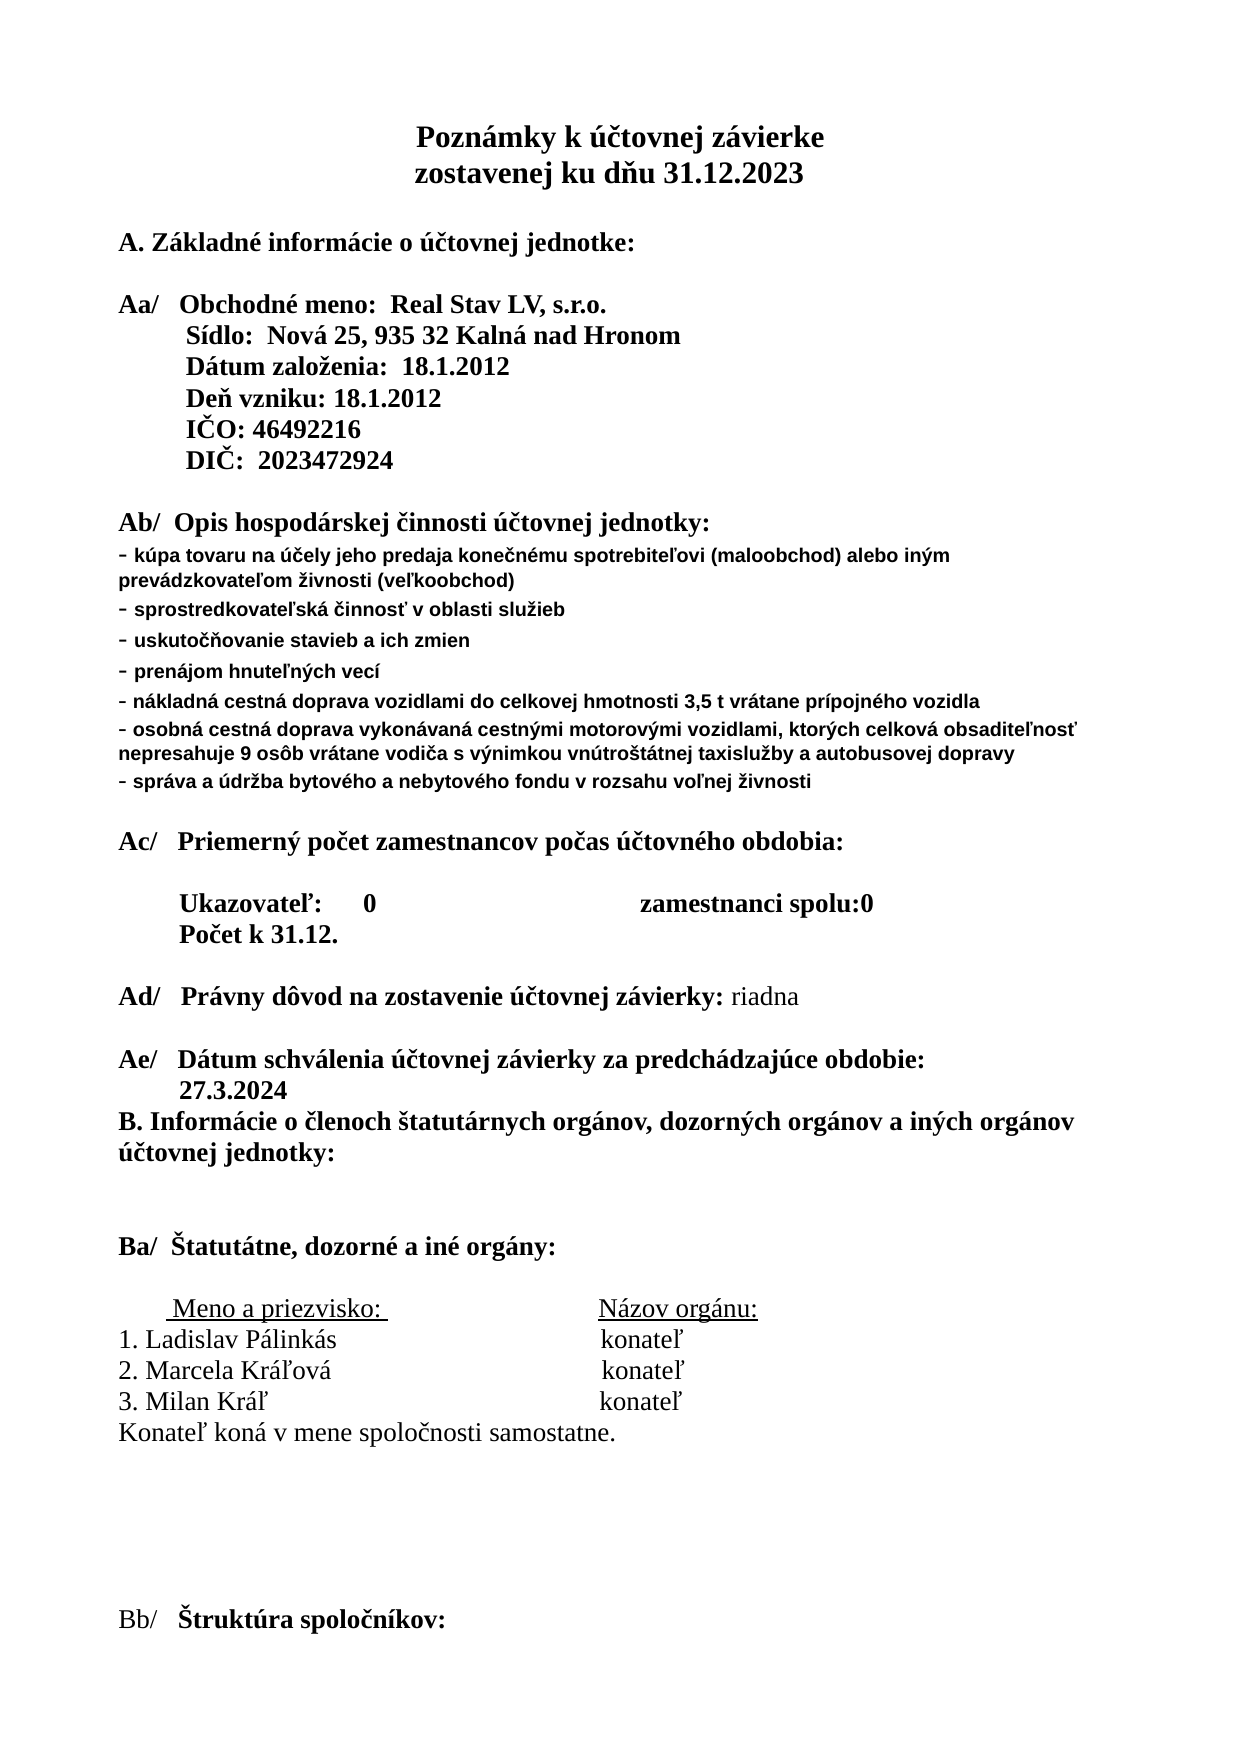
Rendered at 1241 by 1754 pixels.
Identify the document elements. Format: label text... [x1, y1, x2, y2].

text 2. Marcela Kráľová konateľ [118, 1354, 1122, 1385]
text 27.3.2024 [118, 1074, 1122, 1105]
text Ad/ Právny dôvod na zostavenie účtovnej závierky: riadna [118, 981, 1122, 1012]
text Aa/ Obchodné meno: Real Stav LV, s.r.o. [118, 288, 1122, 319]
text Meno a priezvisko: Názov orgánu: [118, 1292, 1122, 1323]
text - kúpa tovaru na účely jeho predaja konečnému spotrebiteľovi (maloobchod) alebo iným prevádzkovateľom živnosti (veľkoobchod) [118, 537, 1122, 591]
text - prenájom hnuteľných vecí [118, 653, 1122, 685]
text - uskutočňovanie stavieb a ich zmien [118, 622, 1122, 653]
text DIČ: 2023472924 [118, 444, 1122, 475]
text IČO: 46492216 [118, 413, 1122, 444]
text Bb/ Štruktúra spoločníkov: [118, 1603, 1122, 1634]
text Poznámky k účtovnej závierke [118, 118, 1122, 154]
text 3. Milan Kráľ konateľ [118, 1385, 1122, 1417]
text zostavenej ku dňu 31.12.2023 [118, 154, 1122, 190]
text Ab/ Opis hospodárskej činnosti účtovnej jednotky: [118, 506, 1122, 537]
text A. Základné informácie o účtovnej jednotke: [118, 226, 1122, 257]
text - sprostredkovateľská činnosť v oblasti služieb [118, 591, 1122, 622]
text Ukazovateľ: 0 zamestnanci spolu:0 [118, 887, 1122, 918]
text - osobná cestná doprava vykonávaná cestnými motorovými vozidlami, ktorých celková obsaditeľnosť nepresahuje 9 osôb vrátane vodiča s výnimkou vnútroštátnej taxislužby a autobusovej dopravy [118, 713, 1122, 765]
text 1. Ladislav Pálinkás konateľ [118, 1323, 1122, 1354]
text Sídlo: Nová 25, 935 32 Kalná nad Hronom [118, 319, 1122, 351]
text - správa a údržba bytového a nebytového fondu v rozsahu voľnej živnosti [118, 765, 1122, 794]
text Dátum založenia: 18.1.2012 [118, 351, 1122, 382]
text Ba/ Štatutátne, dozorné a iné orgány: [118, 1230, 1122, 1261]
text Počet k 31.12. [118, 918, 1122, 949]
text Konateľ koná v mene spoločnosti samostatne. [118, 1417, 1122, 1448]
text Ac/ Priemerný počet zamestnancov počas účtovného obdobia: [118, 825, 1122, 856]
text B. Informácie o členoch štatutárnych orgánov, dozorných orgánov a iných orgánov účtovnej jednotky: [118, 1105, 1122, 1167]
text - nákladná cestná doprava vozidlami do celkovej hmotnosti 3,5 t vrátane prípojného vozidla [118, 685, 1122, 713]
text Ae/ Dátum schválenia účtovnej závierky za predchádzajúce obdobie: [118, 1043, 1122, 1074]
text Deň vzniku: 18.1.2012 [118, 382, 1122, 413]
